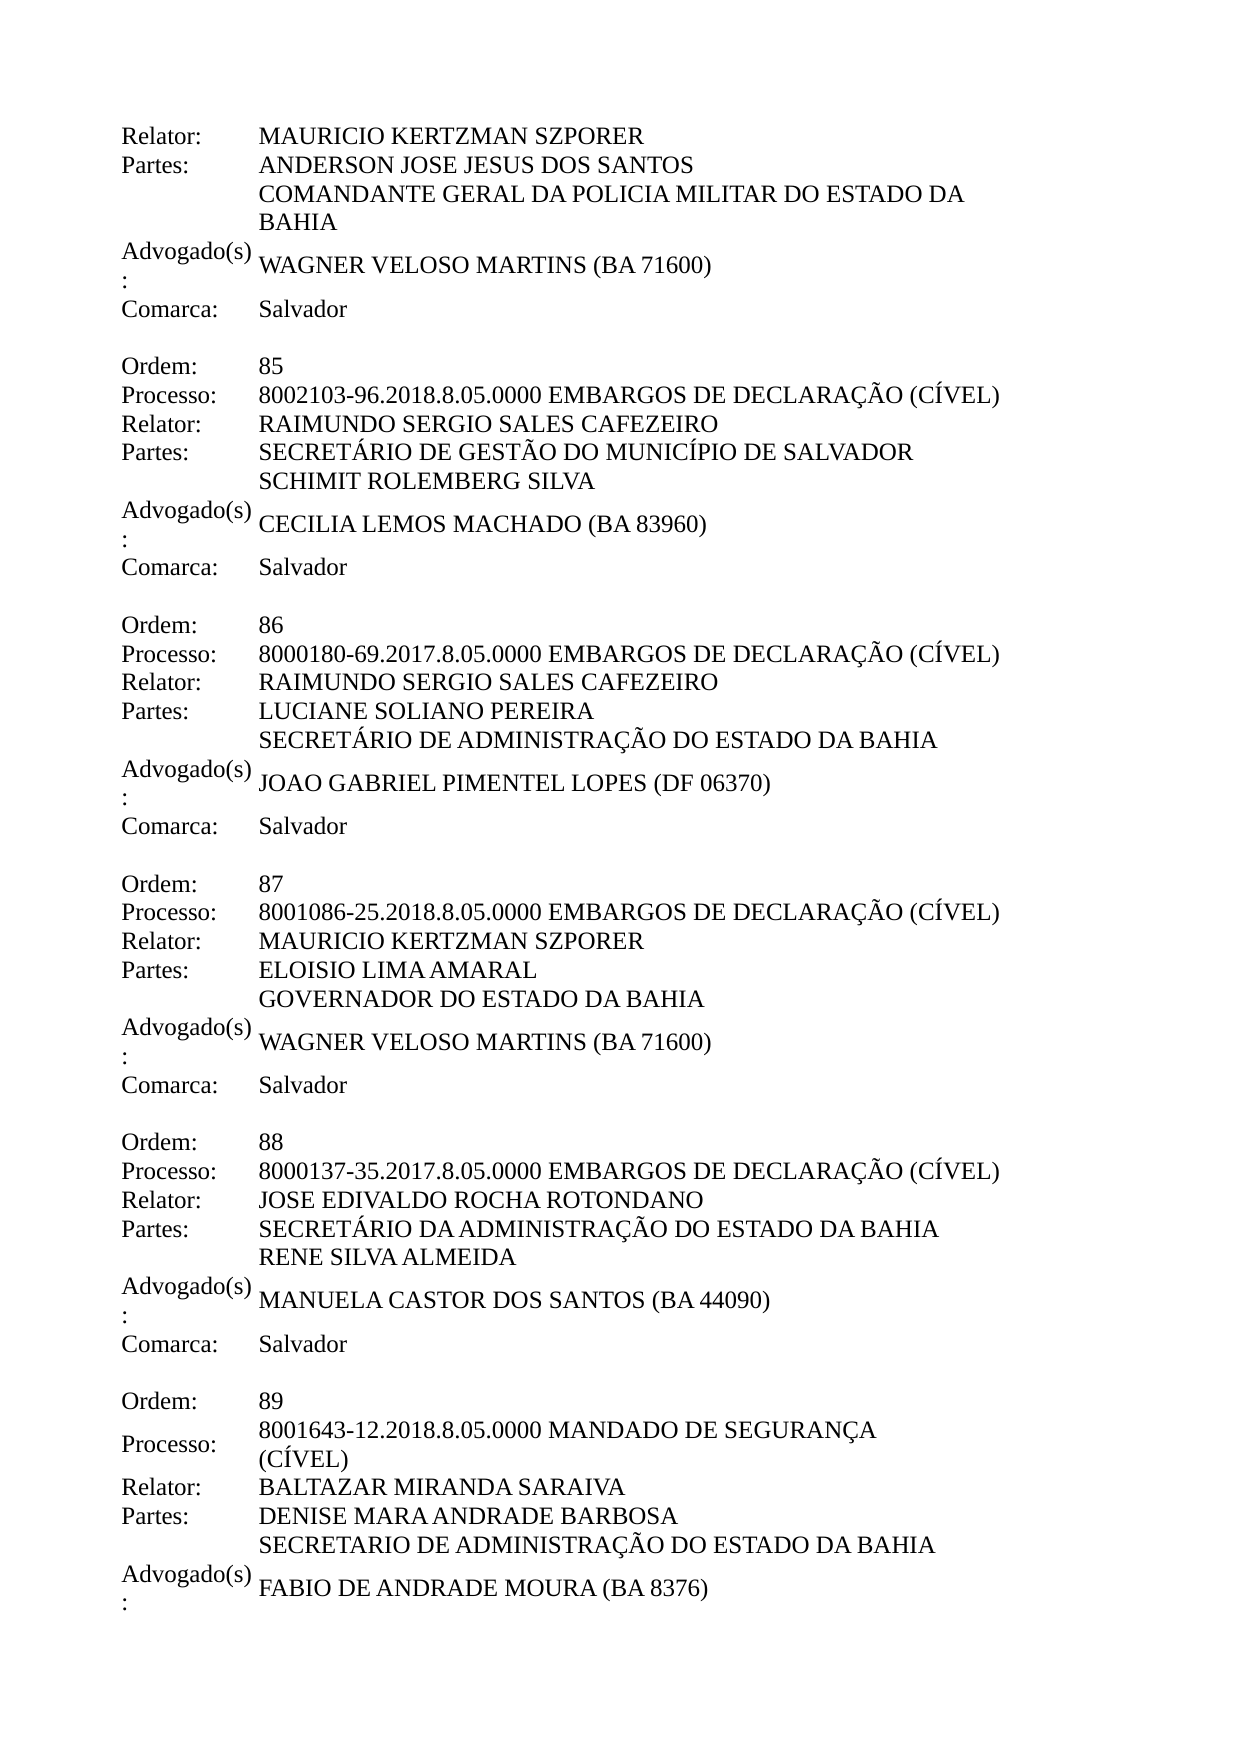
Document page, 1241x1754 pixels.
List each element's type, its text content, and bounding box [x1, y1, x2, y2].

table_cell CECILIA LEMOS MACHADO (BA 83960) [258, 495, 1000, 552]
table_cell Processo: [121, 380, 258, 409]
table_cell 8002103-96.2018.8.05.0000 EMBARGOS DE DECLARAÇÃO (CÍVEL) [258, 380, 1000, 409]
table_cell [121, 179, 258, 236]
table_cell RAIMUNDO SERGIO SALES CAFEZEIRO [258, 668, 1000, 696]
table_cell WAGNER VELOSO MARTINS (BA 71600) [258, 1013, 1000, 1070]
table_cell Salvador [258, 1070, 1000, 1099]
table_cell PODER JUDICIÁRIO TRIBUNAL DE JUSTIÇA DO ESTADO DA BAHIA SEÇÃO CÍVEL DE DIREITO PÚBLICO PAUTA DE JULGAMENTO Processos que deverão ser julgados pelo(a) Seção Cível de Direito Público, em Sessão Ordinária que será realizada em 23/05/2019 às 08:30:00, no Tribunal de Justiça da Bahia, 5ª Av. do CAB, nº 560. Salvador/BA - Brasil - CEP 41745-971. Na forma do art. 183, §2º, do RITJBA, com a redação dada pela emenda regimental n. 12, disponibilizada no DJe de 31 de março de 2016, os advogados poderão apresentar pedido de julgamento presencial, com ou sem sustentação oral, até 30 (trinta) minutos antes do início da sessão de julgamento, dirigido ao Presidente do Órgão Julgador e entregue ao Diretor da respectiva Secretaria. Pauta de Julgamento originária do sistema PJE [118, 118, 1122, 1619]
table_cell Comarca: [121, 553, 258, 581]
table_cell Advogado(s): [121, 754, 258, 811]
table_cell [121, 984, 258, 1012]
table_cell Salvador [258, 294, 1044, 322]
table_cell Partes: [121, 955, 258, 984]
table_header Ordem: [121, 1128, 258, 1156]
table_cell Advogado(s): [121, 1013, 258, 1070]
table_cell Processo: [121, 898, 258, 926]
table_cell Advogado(s): [121, 1271, 258, 1329]
table_cell Relator: [121, 1473, 258, 1501]
table_cell ELOISIO LIMA AMARAL [258, 955, 1000, 984]
table_cell Relator: [121, 1185, 258, 1214]
table_cell Salvador [258, 553, 1000, 581]
table_cell DENISE MARA ANDRADE BARBOSA [258, 1501, 972, 1530]
table_cell 8000180-69.2017.8.05.0000 EMBARGOS DE DECLARAÇÃO (CÍVEL) [258, 639, 1000, 667]
table_cell SECRETÁRIO DE ADMINISTRAÇÃO DO ESTADO DA BAHIA [258, 725, 1000, 754]
table_cell RAIMUNDO SERGIO SALES CAFEZEIRO [258, 409, 1000, 437]
table_cell 8001643-12.2018.8.05.0000 MANDADO DE SEGURANÇA (CÍVEL) [258, 1415, 972, 1472]
table_cell JOAO GABRIEL PIMENTEL LOPES (DF 06370) [258, 754, 1000, 811]
table_cell RENE SILVA ALMEIDA [258, 1243, 1000, 1271]
table_header Ordem: [121, 351, 258, 380]
table_header Ordem: [121, 610, 258, 639]
table_cell MAURICIO KERTZMAN SZPORER [258, 121, 1044, 150]
table_cell [121, 725, 258, 754]
table_cell Relator: [121, 121, 258, 150]
table_cell LUCIANE SOLIANO PEREIRA [258, 696, 1000, 725]
table_cell 8000137-35.2017.8.05.0000 EMBARGOS DE DECLARAÇÃO (CÍVEL) [258, 1156, 1000, 1185]
table_cell Salvador [258, 811, 1000, 840]
table_cell Processo: [121, 1415, 258, 1472]
table_cell COMANDANTE GERAL DA POLICIA MILITAR DO ESTADO DA BAHIA [258, 179, 1044, 236]
table_header 85 [258, 351, 1000, 380]
table_cell ANDERSON JOSE JESUS DOS SANTOS [258, 150, 1044, 179]
table_cell Salvador [258, 1329, 1000, 1357]
table_cell SECRETÁRIO DA ADMINISTRAÇÃO DO ESTADO DA BAHIA [258, 1214, 1000, 1242]
table_cell FABIO DE ANDRADE MOURA (BA 8376) [258, 1559, 972, 1616]
table_cell [121, 1530, 258, 1559]
table_cell SECRETARIO DE ADMINISTRAÇÃO DO ESTADO DA BAHIA [258, 1530, 972, 1559]
table_cell MANUELA CASTOR DOS SANTOS (BA 44090) [258, 1271, 1000, 1329]
table_cell Partes: [121, 696, 258, 725]
table_cell Relator: [121, 926, 258, 955]
table_cell Advogado(s): [121, 495, 258, 552]
table_header 86 [258, 610, 1000, 639]
table_cell Comarca: [121, 1070, 258, 1099]
table_cell Partes: [121, 1501, 258, 1530]
table_header Ordem: [121, 1386, 258, 1415]
table_cell SECRETÁRIO DE GESTÃO DO MUNICÍPIO DE SALVADOR [258, 438, 1000, 466]
table_header 89 [258, 1386, 972, 1415]
table_cell JOSE EDIVALDO ROCHA ROTONDANO [258, 1185, 1000, 1214]
table_cell [121, 466, 258, 495]
table_cell Partes: [121, 1214, 258, 1242]
table_cell Relator: [121, 668, 258, 696]
table_cell Comarca: [121, 1329, 258, 1357]
table_cell GOVERNADOR DO ESTADO DA BAHIA [258, 984, 1000, 1012]
table_header Ordem: [121, 869, 258, 897]
table_cell Advogado(s): [121, 1559, 258, 1616]
table_cell Partes: [121, 438, 258, 466]
table_cell 8001086-25.2018.8.05.0000 EMBARGOS DE DECLARAÇÃO (CÍVEL) [258, 898, 1000, 926]
table_cell Comarca: [121, 811, 258, 840]
table_cell Comarca: [121, 294, 258, 322]
table_header 88 [258, 1128, 1000, 1156]
table_cell Advogado(s): [121, 236, 258, 294]
table_header 87 [258, 869, 1000, 897]
table_cell MAURICIO KERTZMAN SZPORER [258, 926, 1000, 955]
table_cell Relator: [121, 409, 258, 437]
table_cell Processo: [121, 1156, 258, 1185]
table_cell Processo: [121, 639, 258, 667]
table_cell [121, 1243, 258, 1271]
table_cell Partes: [121, 150, 258, 179]
table_cell WAGNER VELOSO MARTINS (BA 71600) [258, 236, 1044, 294]
table_cell SCHIMIT ROLEMBERG SILVA [258, 466, 1000, 495]
table_cell BALTAZAR MIRANDA SARAIVA [258, 1473, 972, 1501]
